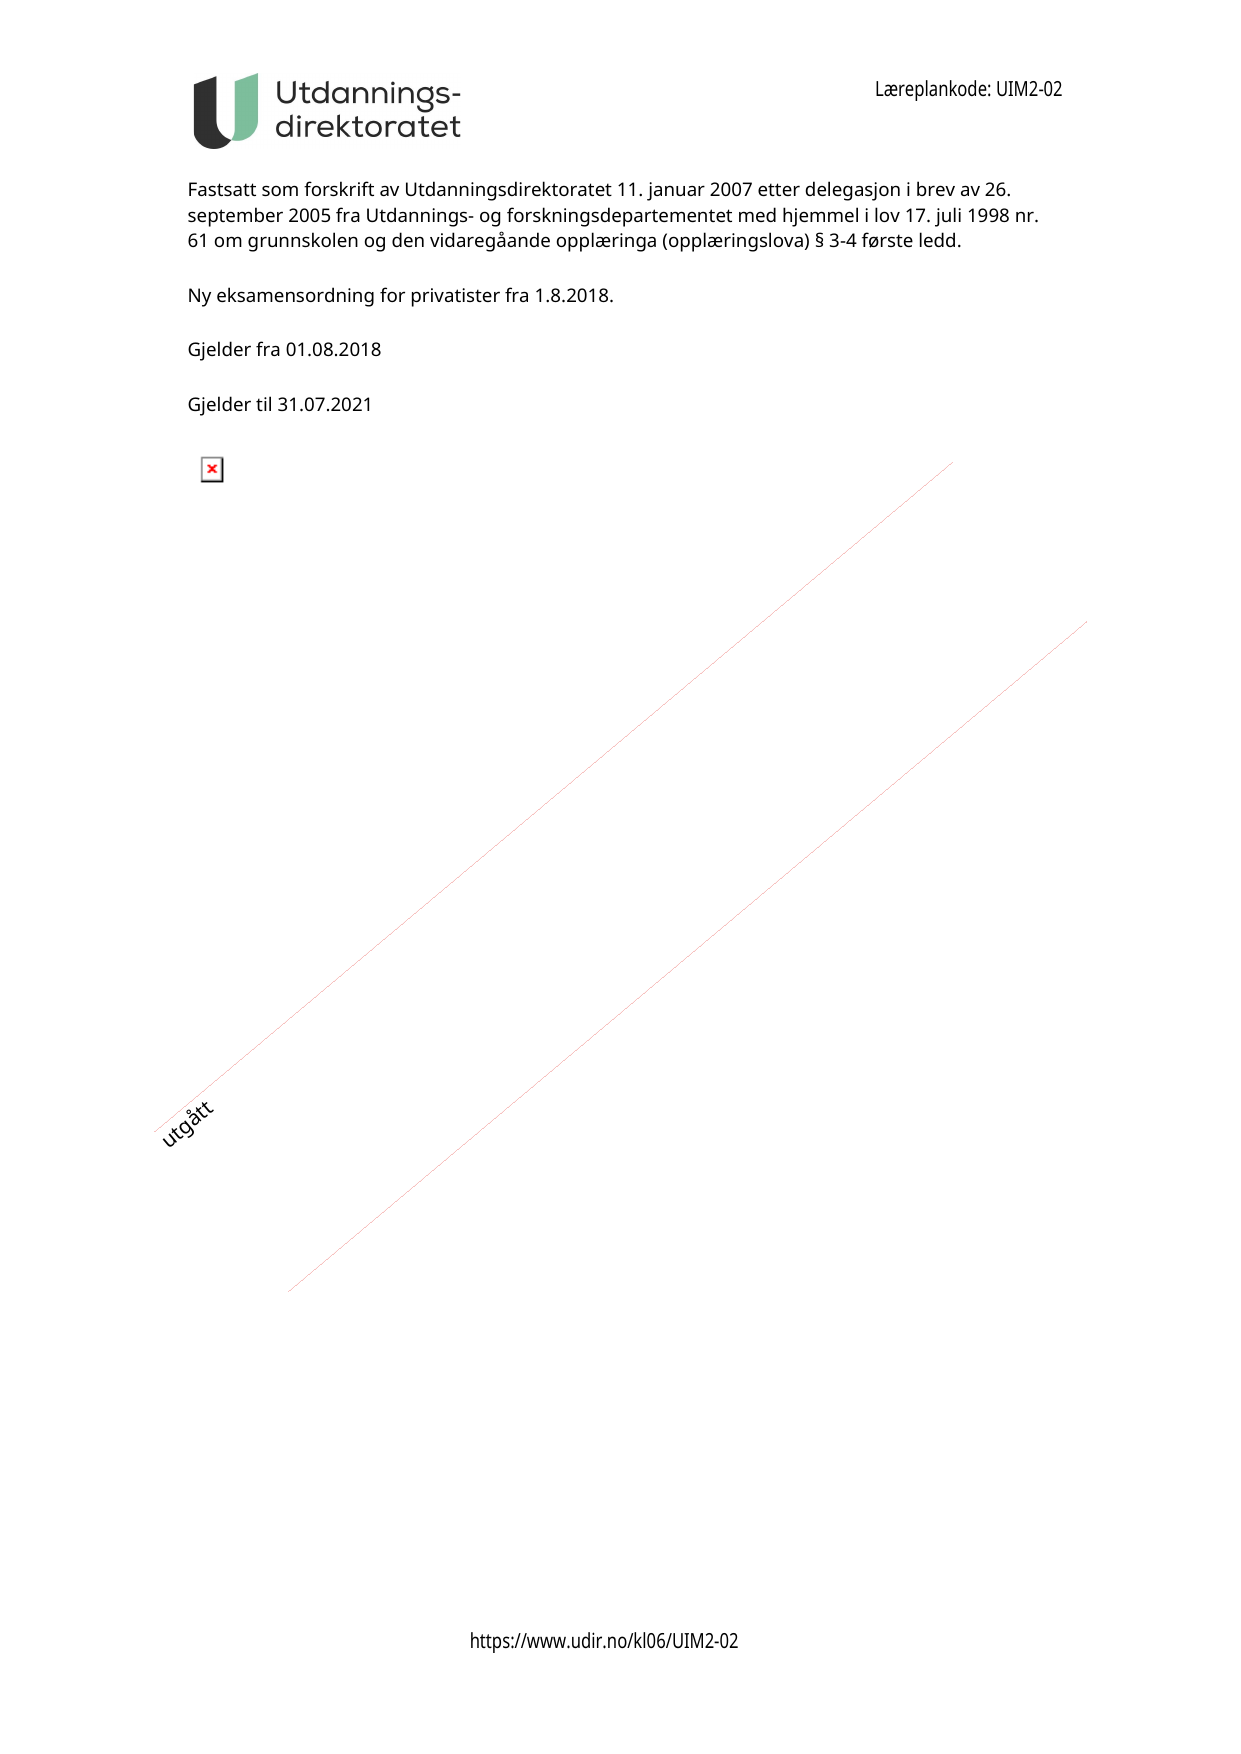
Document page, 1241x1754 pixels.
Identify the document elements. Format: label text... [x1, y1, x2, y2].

text Fastsatt som forskrift av Utdanningsdirektoratet 11. januar 2007 etter delegasjon i brev av 26. september 2005 fra Utdannings- og forskningsdepartementet med hjemmel i lov 17. juli 1998 nr. 61 om grunnskolen og den vidaregåande opplæringa (opplæringslova) § 3-4 første ledd. [187, 176, 1053, 253]
text Gjelder fra 01.08.2018 [386, 337, 1053, 362]
picture [193, 73, 461, 149]
picture [187, 446, 238, 497]
text Gjelder til 31.07.2021 [378, 391, 1053, 417]
text Ny eksamensordning for privatister fra 1.8.2018. [614, 282, 1053, 308]
